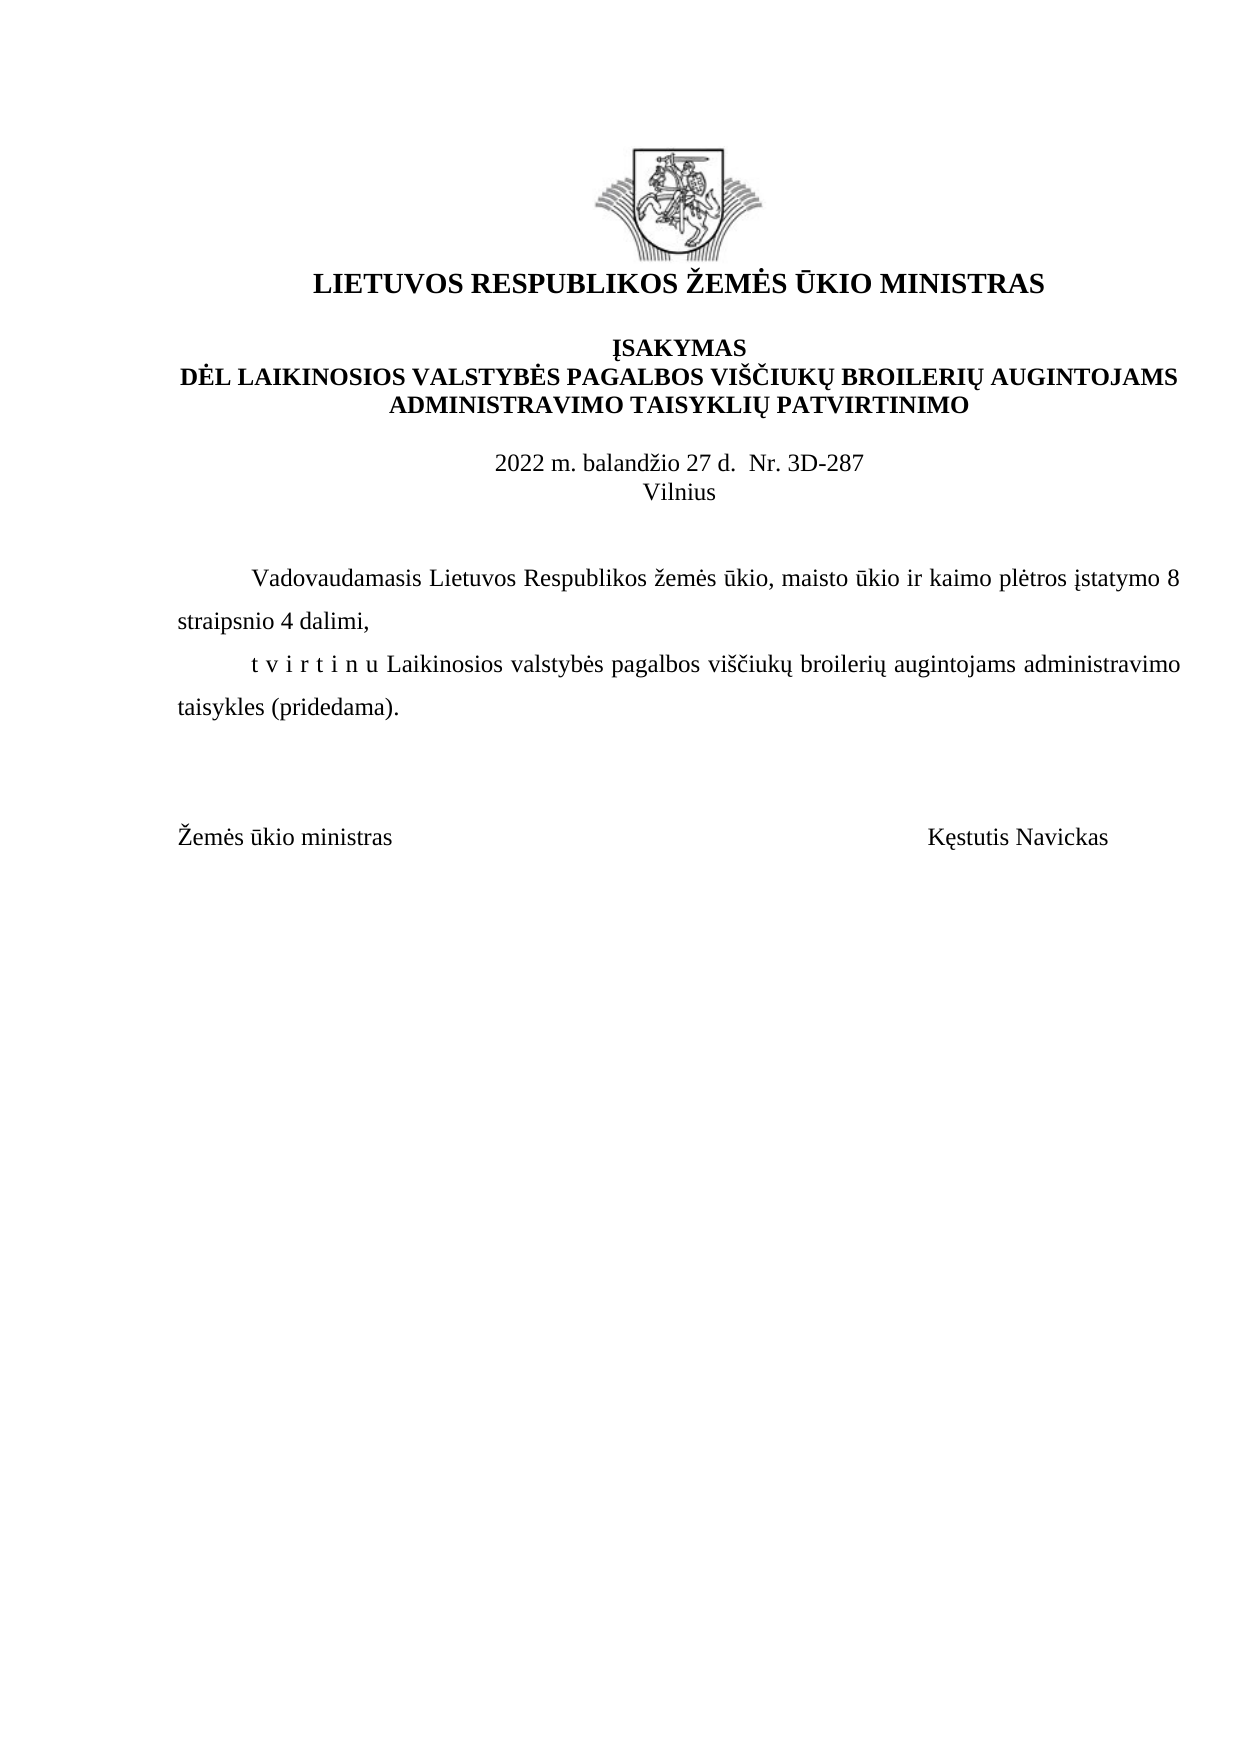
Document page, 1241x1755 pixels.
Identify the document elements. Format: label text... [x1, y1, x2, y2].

text ĮSAKYMAS [177, 333, 1181, 362]
text LIETUVOS RESPUBLIKOS ŽEMĖS ŪKIO MINISTRAS [177, 266, 1181, 299]
text 2022 m. balandžio 27 d. Nr. 3D-287 [177, 448, 1181, 477]
text Žemės ūkio ministras Kęstutis Navickas [177, 822, 1181, 850]
text Vilnius [177, 477, 1181, 505]
text t v i r t i n u Laikinosios valstybės pagalbos viščiukų broilerių augintojams administravimo taisykles (pridedama). [177, 649, 1181, 721]
text DĖL LAIKINOSIOS VALSTYBĖS PAGALBOS VIŠČIUKŲ BROILERIŲ AUGINTOJAMS ADMINISTRAVIMO TAISYKLIŲ PATVIRTINIMO [177, 362, 1181, 419]
text Vadovaudamasis Lietuvos Respublikos žemės ūkio, maisto ūkio ir kaimo plėtros įstatymo 8 straipsnio 4 dalimi, [177, 563, 1181, 635]
